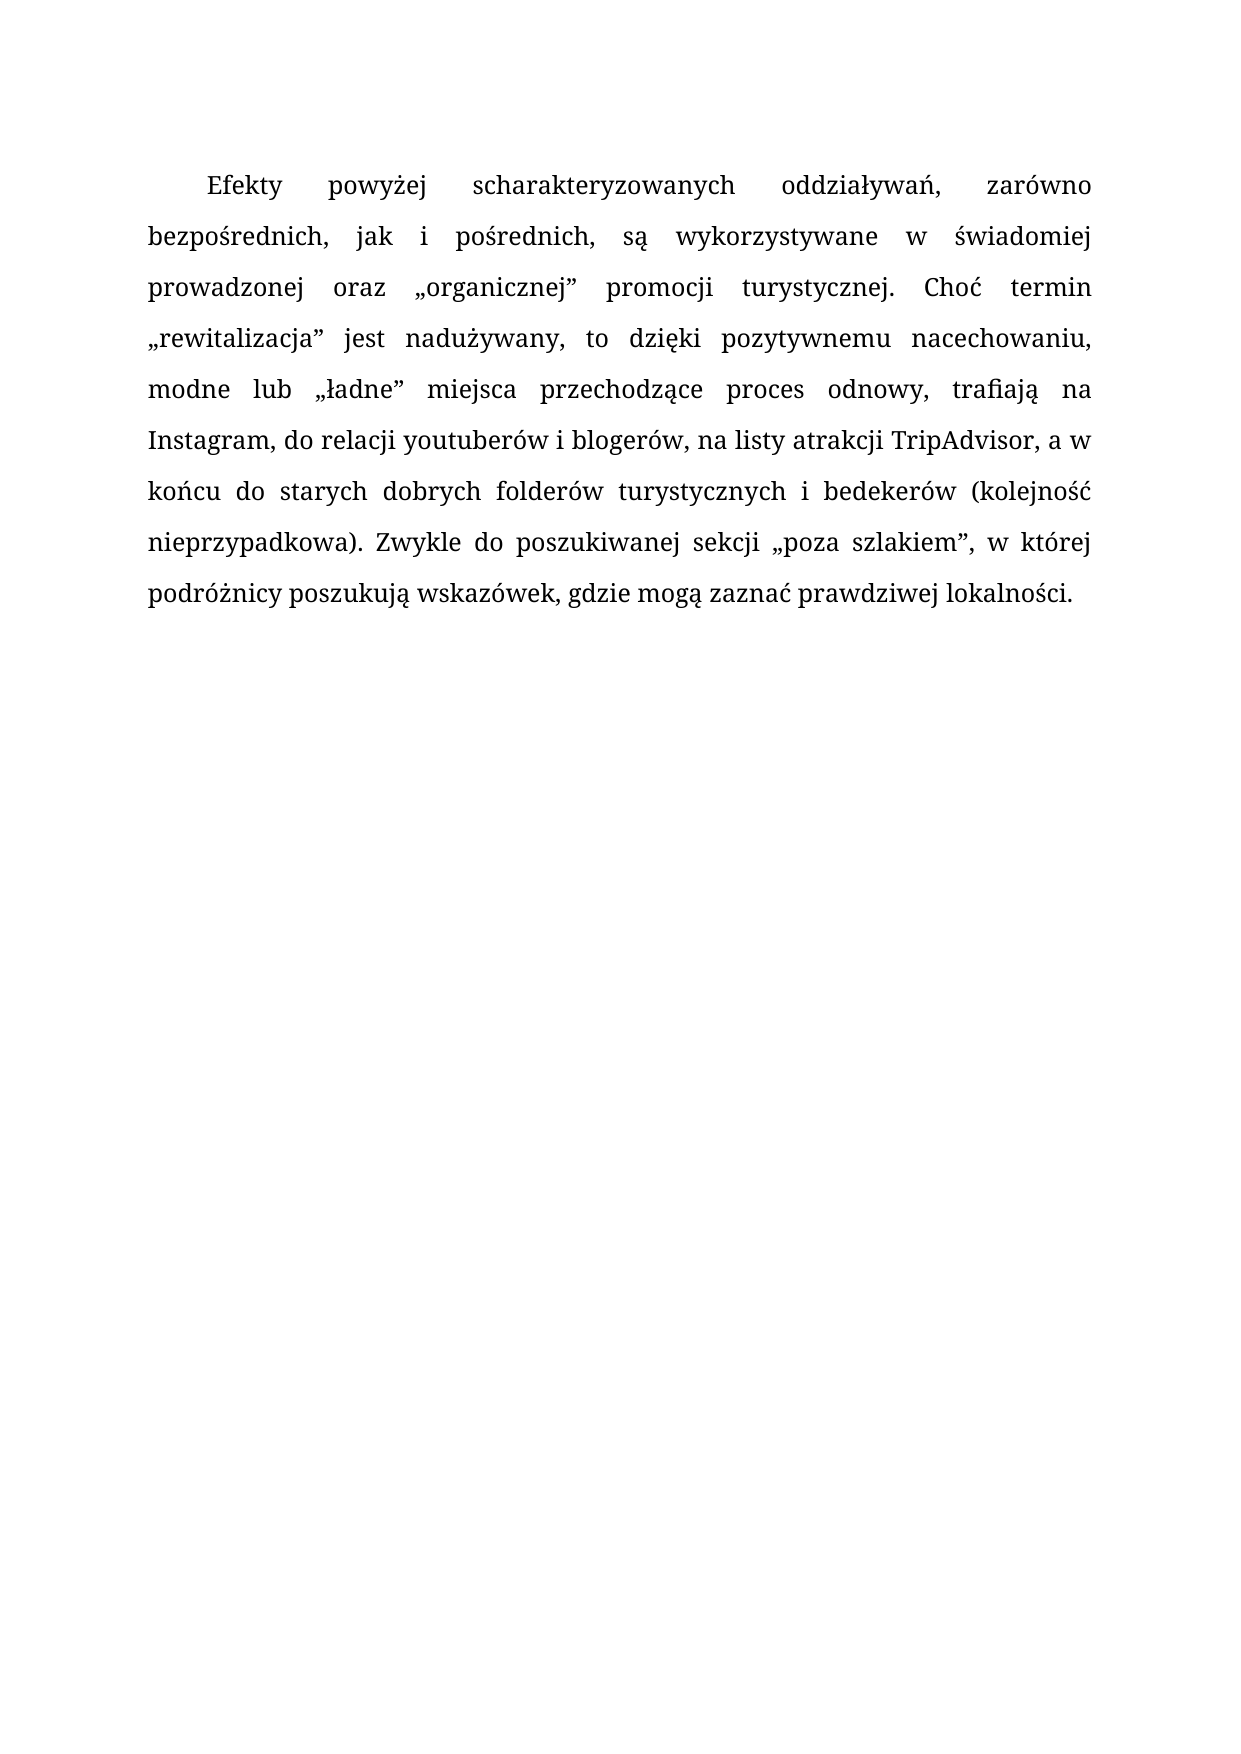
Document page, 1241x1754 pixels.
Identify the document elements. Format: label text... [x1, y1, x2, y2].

text Efekty powyżej scharakteryzowanych oddziaływań, zarówno bezpośrednich, jak i pośrednich, są wykorzystywane w świadomiej prowadzonej oraz „organicznej” promocji turystycznej. Choć termin „rewitalizacja” jest nadużywany, to dzięki pozytywnemu nacechowaniu, modne lub „ładne” miejsca przechodzące proces odnowy, trafiają na Instagram, do relacji youtuberów i blogerów, na listy atrakcji TripAdvisor, a w końcu do starych dobrych folderów turystycznych i bedekerów (kolejność nieprzypadkowa). Zwykle do poszukiwanej sekcji „poza szlakiem”, w której podróżnicy poszukują wskazówek, gdzie mogą zaznać prawdziwej lokalności. [148, 167, 1093, 610]
